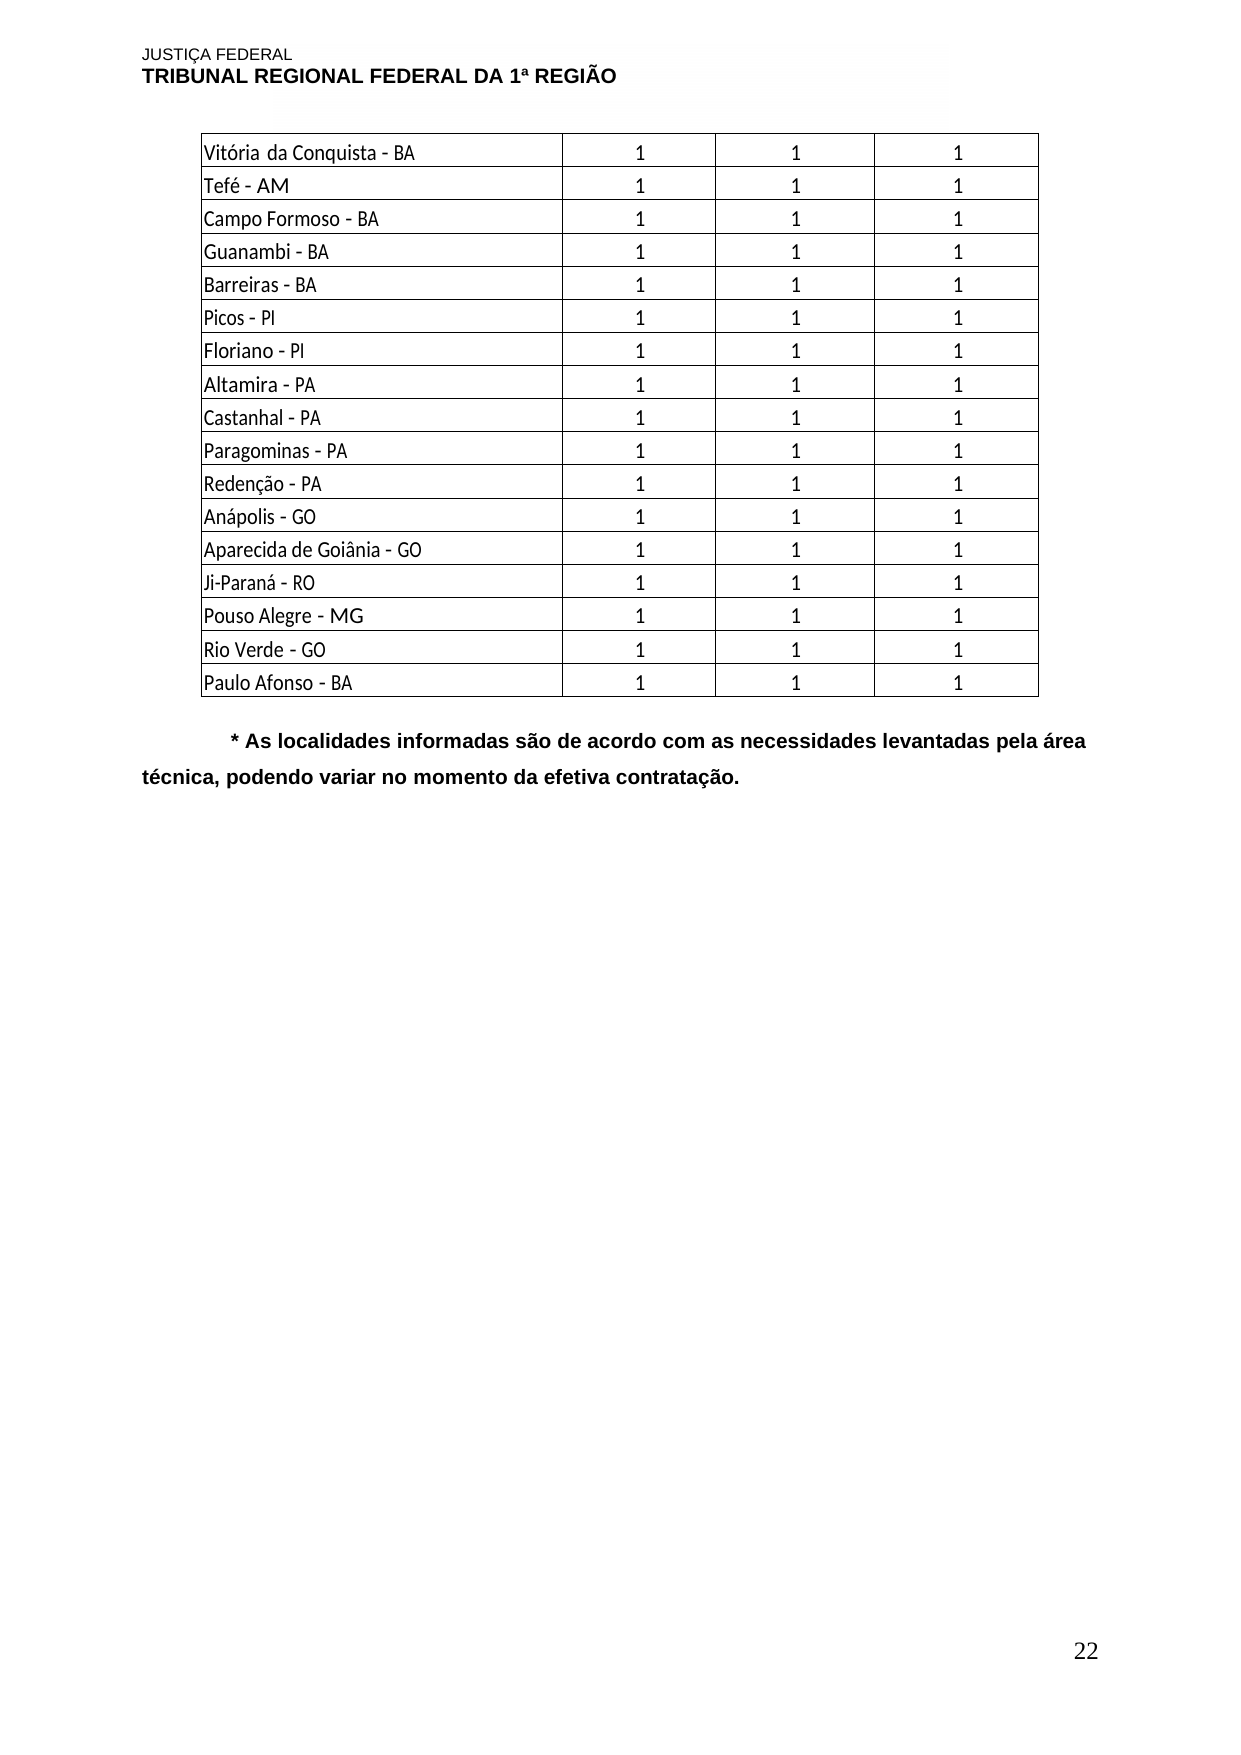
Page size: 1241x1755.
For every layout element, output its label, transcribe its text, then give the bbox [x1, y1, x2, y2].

text * As localidades informadas são de acordo com as necessidades levantadas pela área técnica, podendo variar no momento da efetiva contratação. [142, 729, 1102, 789]
table_cell 1 [716, 664, 874, 696]
table_cell Rio Verde - GO [202, 631, 562, 663]
table_cell 1 [875, 532, 1038, 564]
table_cell Pouso Alegre - MG [202, 598, 562, 630]
table_cell 1 [875, 200, 1038, 232]
table_cell 1 [716, 465, 874, 498]
table_cell 1 [563, 565, 715, 597]
table_cell 1 [563, 499, 715, 531]
table_cell Anápolis - GO [202, 499, 562, 531]
table_cell Guanambi - BA [202, 234, 562, 266]
table_cell 1 [875, 598, 1038, 630]
table_cell 1 [716, 399, 874, 431]
table_cell 1 [875, 664, 1038, 696]
table_cell Vitória da Conquista - BA [202, 134, 562, 166]
table_cell 1 [716, 532, 874, 564]
table_cell 1 [875, 134, 1038, 166]
table_cell Barreiras - BA [202, 267, 562, 299]
table_cell Aparecida de Goiânia - GO [202, 532, 562, 564]
table_cell 1 [875, 300, 1038, 332]
table_cell 1 [563, 399, 715, 431]
table_cell Picos - PI [202, 300, 562, 332]
table_cell 1 [716, 499, 874, 531]
table_cell 1 [563, 664, 715, 696]
table_cell 1 [716, 134, 874, 166]
table_cell 1 [875, 366, 1038, 398]
table_cell 1 [563, 134, 715, 166]
table_cell Redenção - PA [202, 465, 562, 498]
table_cell 1 [716, 267, 874, 299]
table_cell 1 [563, 532, 715, 564]
table_cell 1 [875, 499, 1038, 531]
table_cell Ji-Paraná - RO [202, 565, 562, 597]
table_cell Campo Formoso - BA [202, 200, 562, 232]
table_cell 1 [875, 234, 1038, 266]
table_cell Castanhal - PA [202, 399, 562, 431]
table_cell 1 [875, 631, 1038, 663]
table_cell 1 [563, 465, 715, 498]
table_cell 1 [716, 366, 874, 398]
table_cell 1 [716, 300, 874, 332]
table_cell Altamira - PA [202, 366, 562, 398]
table_cell 1 [716, 631, 874, 663]
table_cell 1 [875, 267, 1038, 299]
table_cell 1 [563, 300, 715, 332]
table_cell Paragominas - PA [202, 432, 562, 464]
table_cell 1 [563, 598, 715, 630]
table_cell 1 [563, 333, 715, 365]
table_cell 1 [563, 200, 715, 232]
table_cell 1 [563, 366, 715, 398]
table_cell Tefé - AM [202, 167, 562, 199]
table_cell 1 [563, 432, 715, 464]
table_cell 1 [716, 167, 874, 199]
table_cell 1 [563, 234, 715, 266]
table_cell 1 [716, 598, 874, 630]
table_cell 1 [875, 432, 1038, 464]
table_cell 1 [716, 565, 874, 597]
table_cell 1 [563, 267, 715, 299]
table_cell 1 [716, 333, 874, 365]
table_cell 1 [716, 234, 874, 266]
table_cell 1 [563, 631, 715, 663]
table_cell Floriano - PI [202, 333, 562, 365]
table_cell 1 [716, 200, 874, 232]
table_cell 1 [875, 565, 1038, 597]
table_cell 1 [875, 465, 1038, 498]
table_cell 1 [716, 432, 874, 464]
table_cell 1 [875, 167, 1038, 199]
table_cell 1 [875, 399, 1038, 431]
table_cell 1 [875, 333, 1038, 365]
table_cell Paulo Afonso - BA [202, 664, 562, 696]
table_cell 1 [563, 167, 715, 199]
